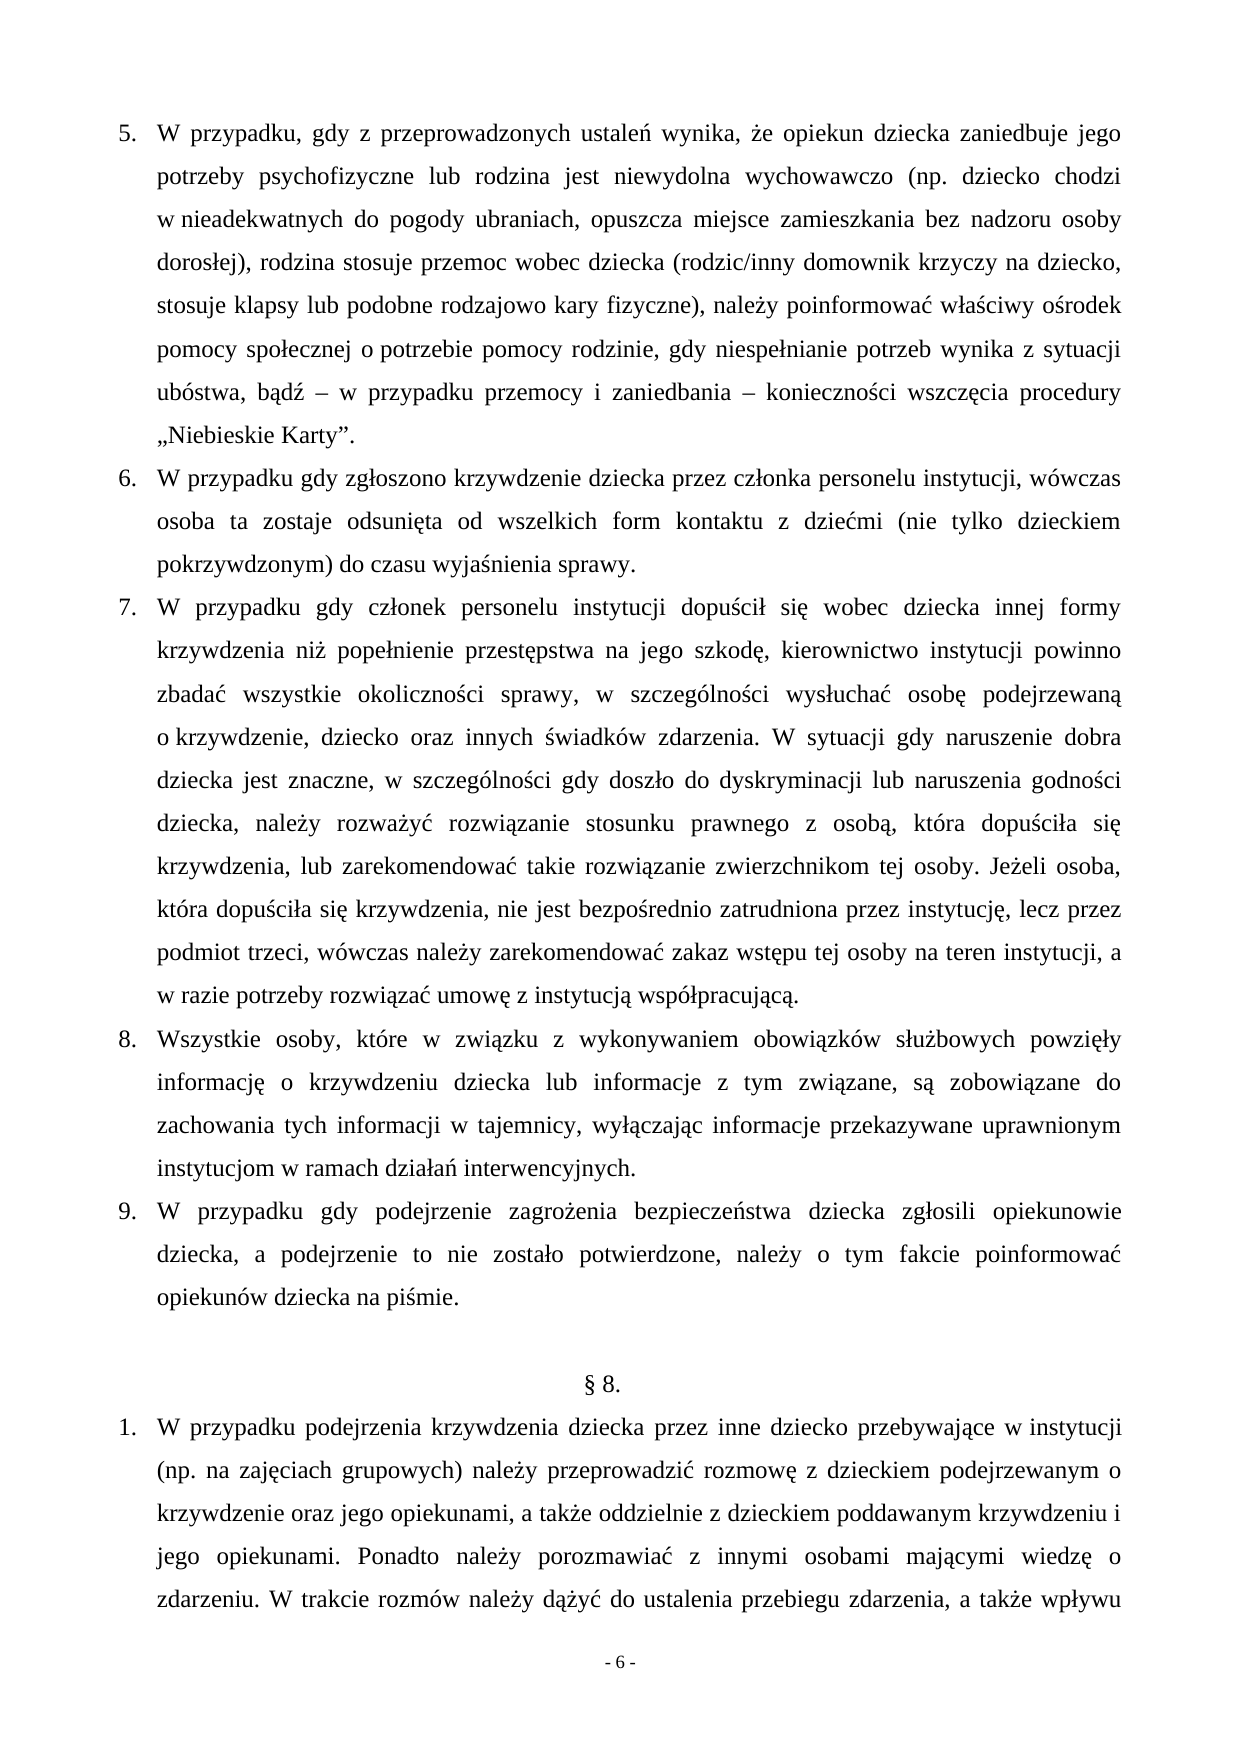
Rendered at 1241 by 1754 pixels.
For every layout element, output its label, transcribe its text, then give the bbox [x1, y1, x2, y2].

list W przypadku gdy zgłoszono krzywdzenie dziecka przez członka personelu instytucji, wówczas osoba ta zostaje odsunięta od wszelkich form kontaktu z dziećmi (nie tylko dzieckiem pokrzywdzonym) do czasu wyjaśnienia sprawy. [118, 463, 1122, 578]
list Wszystkie osoby, które w związku z wykonywaniem obowiązków służbowych powzięły informację o krzywdzeniu dziecka lub informacje z tym związane, są zobowiązane do zachowania tych informacji w tajemnicy, wyłączając informacje przekazywane uprawnionym instytucjom w ramach działań interwencyjnych. [118, 1024, 1122, 1182]
list W przypadku gdy członek personelu instytucji dopuścił się wobec dziecka innej formy krzywdzenia niż popełnienie przestępstwa na jego szkodę, kierownictwo instytucji powinno zbadać wszystkie okoliczności sprawy, w szczególności wysłuchać osobę podejrzewaną o krzywdzenie, dziecko oraz innych świadków zdarzenia. W sytuacji gdy naruszenie dobra dziecka jest znaczne, w szczególności gdy doszło do dyskryminacji lub naruszenia godności dziecka, należy rozważyć rozwiązanie stosunku prawnego z osobą, która dopuściła się krzywdzenia, lub zarekomendować takie rozwiązanie zwierzchnikom tej osoby. Jeżeli osoba, która dopuściła się krzywdzenia, nie jest bezpośrednio zatrudniona przez instytucję, lecz przez podmiot trzeci, wówczas należy zarekomendować zakaz wstępu tej osoby na teren instytucji, a w razie potrzeby rozwiązać umowę z instytucją współpracującą. [118, 592, 1122, 1009]
list W przypadku, gdy z przeprowadzonych ustaleń wynika, że opiekun dziecka zaniedbuje jego potrzeby psychofizyczne lub rodzina jest niewydolna wychowawczo (np. dziecko chodzi w nieadekwatnych do pogody ubraniach, opuszcza miejsce zamieszkania bez nadzoru osoby dorosłej), rodzina stosuje przemoc wobec dziecka (rodzic/inny domownik krzyczy na dziecko, stosuje klapsy lub podobne rodzajowo kary fizyczne), należy poinformować właściwy ośrodek pomocy społecznej o potrzebie pomocy rodzinie, gdy niespełnianie potrzeb wynika z sytuacji ubóstwa, bądź – w przypadku przemocy i zaniedbania – konieczności wszczęcia procedury „Niebieskie Karty”. [118, 118, 1122, 449]
list W przypadku podejrzenia krzywdzenia dziecka przez inne dziecko przebywające w instytucji (np. na zajęciach grupowych) należy przeprowadzić rozmowę z dzieckiem podejrzewanym o krzywdzenie oraz jego opiekunami, a także oddzielnie z dzieckiem poddawanym krzywdzeniu i jego opiekunami. Ponadto należy porozmawiać z innymi osobami mającymi wiedzę o zdarzeniu. W trakcie rozmów należy dążyć do ustalenia przebiegu zdarzenia, a także wpływu [118, 1412, 1122, 1613]
list W przypadku gdy podejrzenie zagrożenia bezpieczeństwa dziecka zgłosili opiekunowie dziecka, a podejrzenie to nie zostało potwierdzone, należy o tym fakcie poinformować opiekunów dziecka na piśmie. [118, 1196, 1122, 1311]
